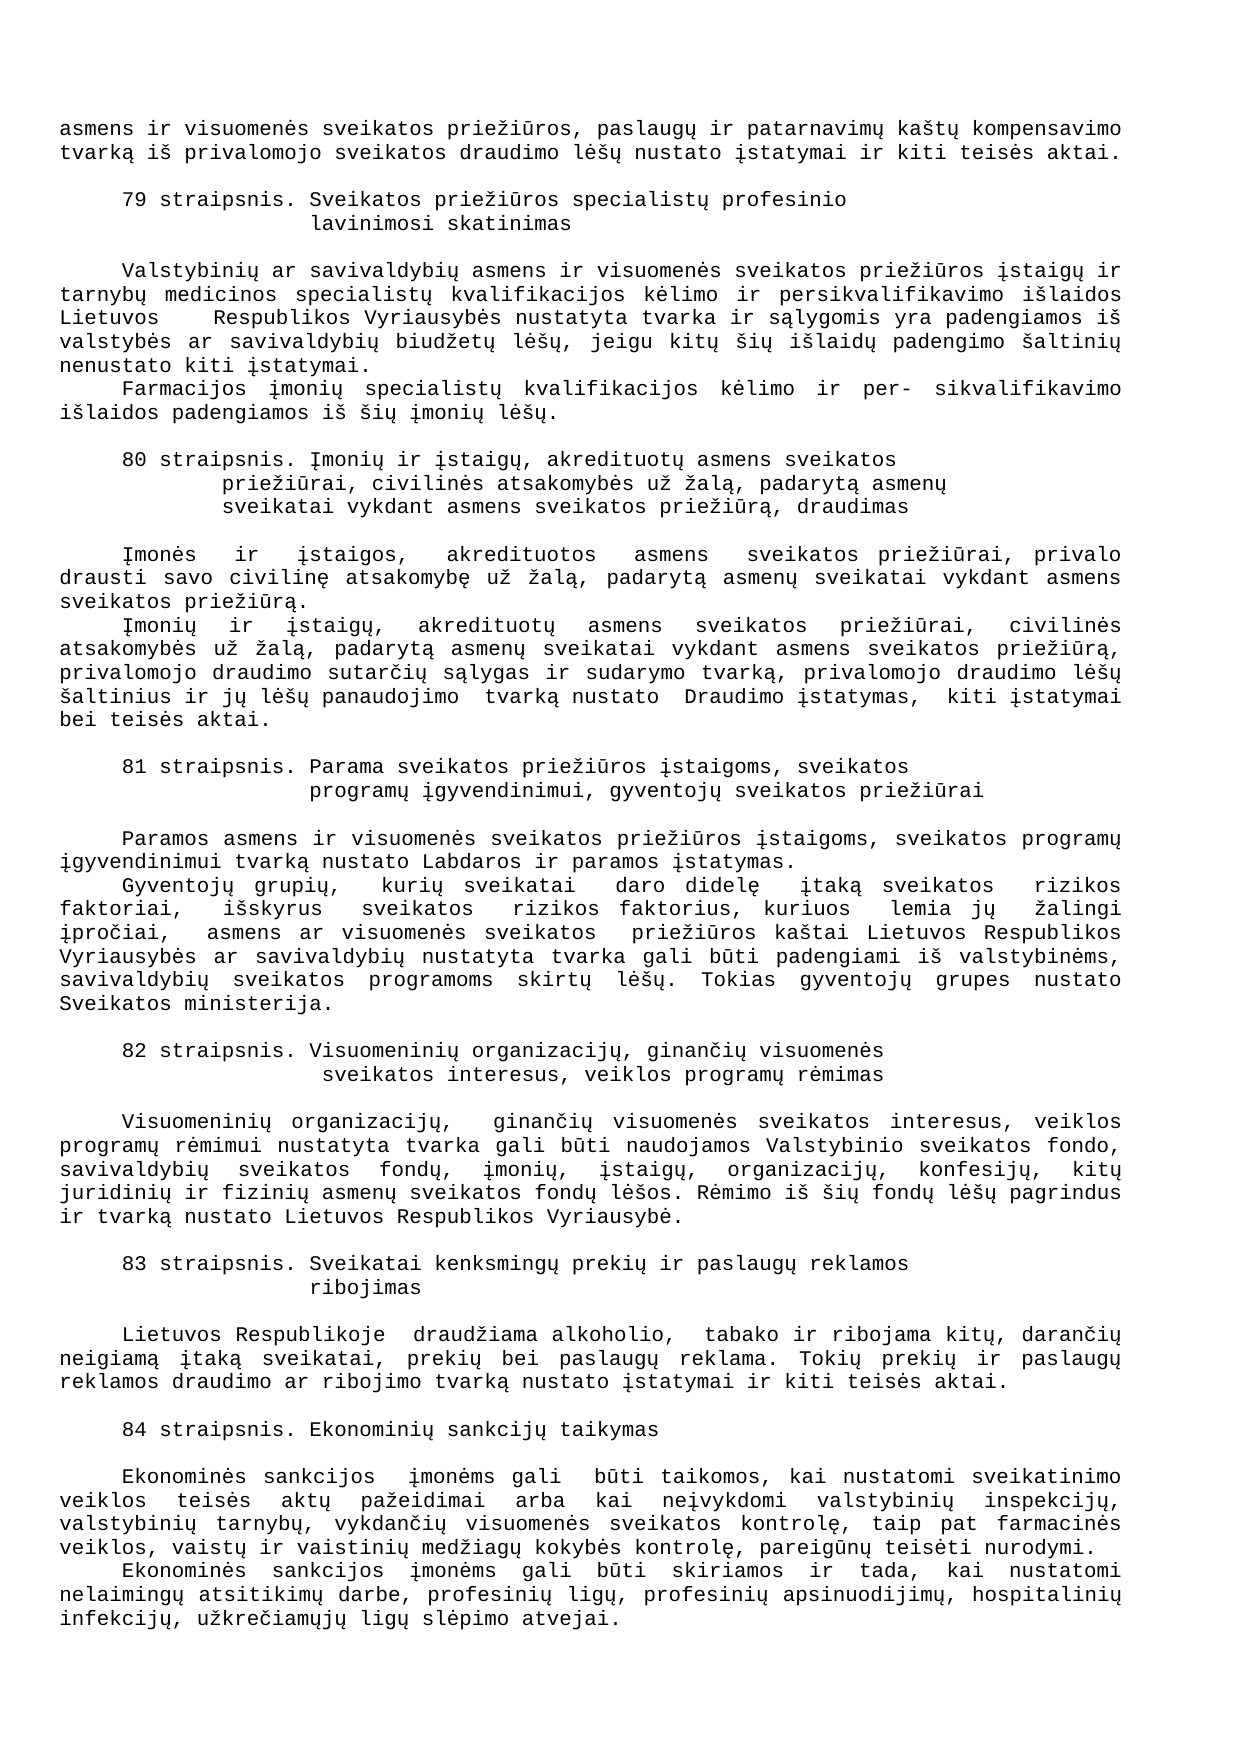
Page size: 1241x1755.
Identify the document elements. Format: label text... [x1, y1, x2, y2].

text Valstybinių ar savivaldybių asmens ir visuomenės sveikatos priežiūros įstaigų ir tarnybų medicinos specialistų kvalifikacijos kėlimo ir persikvalifikavimo išlaidos Lietuvos Respublikos Vyriausybės nustatyta tvarka ir sąlygomis yra padengiamos iš valstybės ar savivaldybių biudžetų lėšų, jeigu kitų šių išlaidų padengimo šaltinių nenustato kiti įstatymai. [59, 260, 1122, 378]
text Lietuvos Respublikoje draudžiama alkoholio, tabako ir ribojama kitų, darančių neigiamą įtaką sveikatai, prekių bei paslaugų reklama. Tokių prekių ir paslaugų reklamos draudimo ar ribojimo tvarką nustato įstatymai ir kiti teisės aktai. [59, 1324, 1122, 1395]
text Ekonominės sankcijos įmonėms gali būti taikomos, kai nustatomi sveikatinimo veiklos teisės aktų pažeidimai arba kai neįvykdomi valstybinių inspekcijų, valstybinių tarnybų, vykdančių visuomenės sveikatos kontrolę, taip pat farmacinės veiklos, vaistų ir vaistinių medžiagų kokybės kontrolę, pareigūnų teisėti nurodymi. [59, 1466, 1122, 1561]
text Įmonių ir įstaigų, akredituotų asmens sveikatos priežiūrai, civilinės atsakomybės už žalą, padarytą asmenų sveikatai vykdant asmens sveikatos priežiūrą, privalomojo draudimo sutarčių sąlygas ir sudarymo tvarką, privalomojo draudimo lėšų šaltinius ir jų lėšų panaudojimo tvarką nustato Draudimo įstatymas, kiti įstatymai bei teisės aktai. [59, 615, 1122, 733]
text 79 straipsnis. Sveikatos priežiūros specialistų profesinio [59, 189, 1122, 213]
text Gyventojų grupių, kurių sveikatai daro didelę įtaką sveikatos rizikos faktoriai, išskyrus sveikatos rizikos faktorius, kuriuos lemia jų žalingi įpročiai, asmens ar visuomenės sveikatos priežiūros kaštai Lietuvos Respublikos Vyriausybės ar savivaldybių nustatyta tvarka gali būti padengiami iš valstybinėms, savivaldybių sveikatos programoms skirtų lėšų. Tokias gyventojų grupes nustato Sveikatos ministerija. [59, 875, 1122, 1017]
text Paramos asmens ir visuomenės sveikatos priežiūros įstaigoms, sveikatos programų įgyvendinimui tvarką nustato Labdaros ir paramos įstatymas. [59, 827, 1122, 875]
text Įmonės ir įstaigos, akredituotos asmens sveikatos priežiūrai, privalo drausti savo civilinę atsakomybę už žalą, padarytą asmenų sveikatai vykdant asmens sveikatos priežiūrą. [59, 544, 1122, 615]
text 83 straipsnis. Sveikatai kenksmingų prekių ir paslaugų reklamos [59, 1253, 1122, 1277]
text 81 straipsnis. Parama sveikatos priežiūros įstaigoms, sveikatos [59, 757, 1122, 780]
text 80 straipsnis. Įmonių ir įstaigų, akredituotų asmens sveikatos [59, 449, 1122, 473]
text priežiūrai, civilinės atsakomybės už žalą, padarytą asmenų [59, 473, 1122, 496]
text Farmacijos įmonių specialistų kvalifikacijos kėlimo ir per- sikvalifikavimo išlaidos padengiamos iš šių įmonių lėšų. [59, 378, 1122, 426]
text asmens ir visuomenės sveikatos priežiūros, paslaugų ir patarnavimų kaštų kompensavimo tvarką iš privalomojo sveikatos draudimo lėšų nustato įstatymai ir kiti teisės aktai. [59, 118, 1122, 165]
text 84 straipsnis. Ekonominių sankcijų taikymas [59, 1419, 1122, 1442]
text ribojimas [59, 1277, 1122, 1300]
text lavinimosi skatinimas [59, 213, 1122, 236]
text Visuomeninių organizacijų, ginančių visuomenės sveikatos interesus, veiklos programų rėmimui nustatyta tvarka gali būti naudojamos Valstybinio sveikatos fondo, savivaldybių sveikatos fondų, įmonių, įstaigų, organizacijų, konfesijų, kitų juridinių ir fizinių asmenų sveikatos fondų lėšos. Rėmimo iš šių fondų lėšų pagrindus ir tvarką nustato Lietuvos Respublikos Vyriausybė. [59, 1111, 1122, 1229]
text sveikatai vykdant asmens sveikatos priežiūrą, draudimas [59, 496, 1122, 520]
text programų įgyvendinimui, gyventojų sveikatos priežiūrai [59, 780, 1122, 804]
text sveikatos interesus, veiklos programų rėmimas [59, 1064, 1122, 1088]
text Ekonominės sankcijos įmonėms gali būti skiriamos ir tada, kai nustatomi nelaimingų atsitikimų darbe, profesinių ligų, profesinių apsinuodijimų, hospitalinių infekcijų, užkrečiamųjų ligų slėpimo atvejai. [59, 1561, 1122, 1631]
text 82 straipsnis. Visuomeninių organizacijų, ginančių visuomenės [59, 1040, 1122, 1064]
